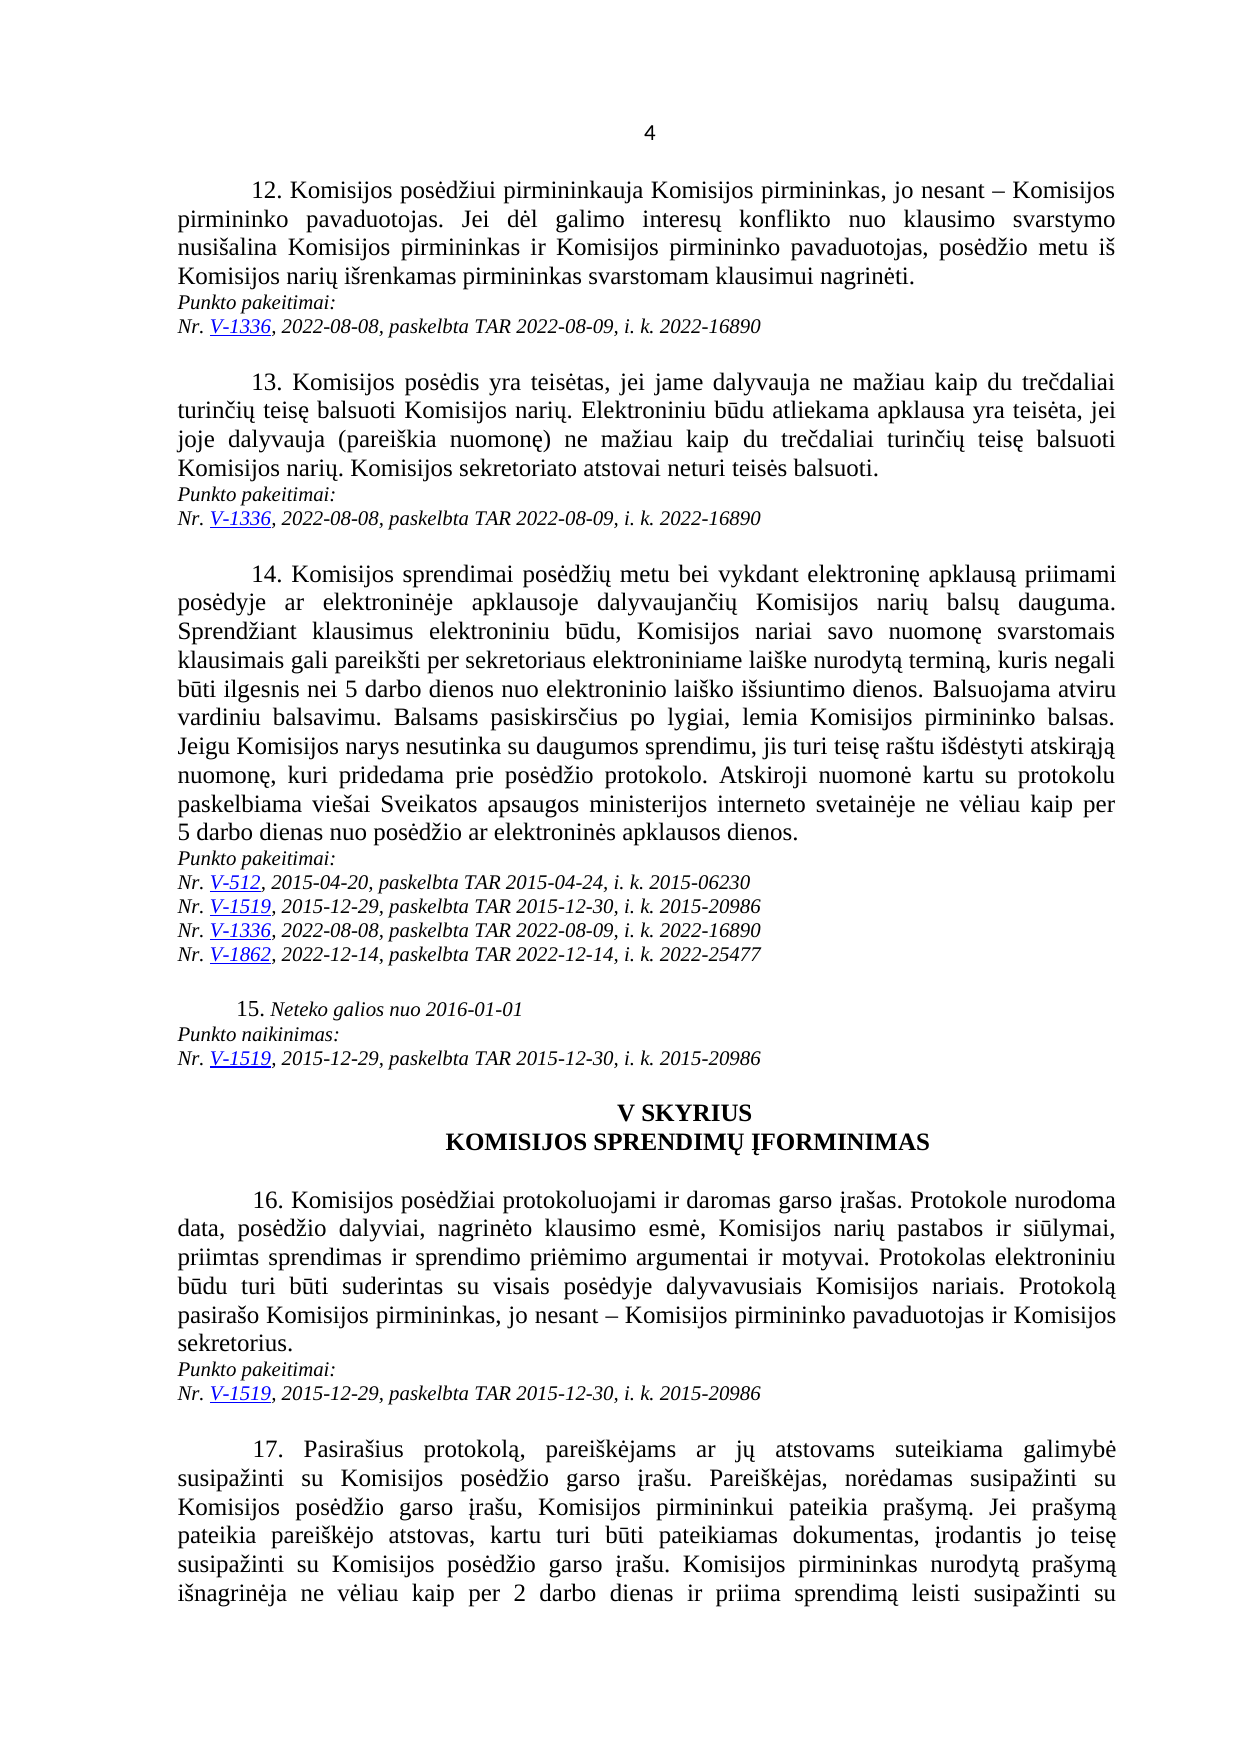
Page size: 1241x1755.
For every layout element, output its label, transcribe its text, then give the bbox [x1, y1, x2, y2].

text V SKYRIUS [177, 1098, 1117, 1127]
text Punkto pakeitimai: [177, 290, 1122, 314]
text 13. Komisijos posėdis yra teisėtas, jei jame dalyvauja ne mažiau kaip du trečdaliai turinčių teisę balsuoti Komisijos narių. Elektroniniu būdu atliekama apklausa yra teisėta, jei joje dalyvauja (pareiškia nuomonę) ne mažiau kaip du trečdaliai turinčių teisę balsuoti Komisijos narių. Komisijos sekretoriato atstovai neturi teisės balsuoti. [177, 367, 1116, 482]
text Nr. V-1519, 2015-12-29, paskelbta TAR 2015-12-30, i. k. 2015-20986 [177, 1381, 1122, 1405]
text Punkto pakeitimai: [177, 1357, 1122, 1381]
text 14. Komisijos sprendimai posėdžių metu bei vykdant elektroninę apklausą priimami posėdyje ar elektroninėje apklausoje dalyvaujančių Komisijos narių balsų dauguma. Sprendžiant klausimus elektroniniu būdu, Komisijos nariai savo nuomonę svarstomais klausimais gali pareikšti per sekretoriaus elektroniniame laiške nurodytą terminą, kuris negali būti ilgesnis nei 5 darbo dienos nuo elektroninio laiško išsiuntimo dienos. Balsuojama atviru vardiniu balsavimu. Balsams pasiskirsčius po lygiai, lemia Komisijos pirmininko balsas. Jeigu Komisijos narys nesutinka su daugumos sprendimu, jis turi teisę raštu išdėstyti atskirąją nuomonę, kuri pridedama prie posėdžio protokolo. Atskiroji nuomonė kartu su protokolu paskelbiama viešai Sveikatos apsaugos ministerijos interneto svetainėje ne vėliau kaip per 5 darbo dienas nuo posėdžio ar elektroninės apklausos dienos. [177, 559, 1116, 846]
text Nr. V-1336, 2022-08-08, paskelbta TAR 2022-08-09, i. k. 2022-16890 [177, 918, 1122, 942]
text Nr. V-1519, 2015-12-29, paskelbta TAR 2015-12-30, i. k. 2015-20986 [177, 894, 1122, 918]
text 12. Komisijos posėdžiui pirmininkauja Komisijos pirmininkas, jo nesant – Komisijos pirmininko pavaduotojas. Jei dėl galimo interesų konflikto nuo klausimo svarstymo nusišalina Komisijos pirmininkas ir Komisijos pirmininko pavaduotojas, posėdžio metu iš Komisijos narių išrenkamas pirmininkas svarstomam klausimui nagrinėti. [177, 175, 1116, 290]
text 15. Neteko galios nuo 2016-01-01 [177, 995, 1122, 1022]
text Punkto pakeitimai: [177, 846, 1122, 870]
text Punkto pakeitimai: [177, 482, 1122, 506]
text Nr. V-1862, 2022-12-14, paskelbta TAR 2022-12-14, i. k. 2022-25477 [177, 942, 1122, 966]
text 17. Pasirašius protokolą, pareiškėjams ar jų atstovams suteikiama galimybė susipažinti su Komisijos posėdžio garso įrašu. Pareiškėjas, norėdamas susipažinti su Komisijos posėdžio garso įrašu, Komisijos pirmininkui pateikia prašymą. Jei prašymą pateikia pareiškėjo atstovas, kartu turi būti pateikiamas dokumentas, įrodantis jo teisę susipažinti su Komisijos posėdžio garso įrašu. Komisijos pirmininkas nurodytą prašymą išnagrinėja ne vėliau kaip per 2 darbo dienas ir priima sprendimą leisti susipažinti su [177, 1434, 1117, 1607]
text Nr. V-1336, 2022-08-08, paskelbta TAR 2022-08-09, i. k. 2022-16890 [177, 314, 1122, 338]
text Nr. V-512, 2015-04-20, paskelbta TAR 2015-04-24, i. k. 2015-06230 [177, 870, 1122, 894]
text Nr. V-1519, 2015-12-29, paskelbta TAR 2015-12-30, i. k. 2015-20986 [177, 1046, 1122, 1070]
text Nr. V-1336, 2022-08-08, paskelbta TAR 2022-08-09, i. k. 2022-16890 [177, 506, 1122, 530]
text KOMISIJOS SPRENDIMŲ ĮFORMINIMAS [177, 1127, 1117, 1156]
text 16. Komisijos posėdžiai protokoluojami ir daromas garso įrašas. Protokole nurodoma data, posėdžio dalyviai, nagrinėto klausimo esmė, Komisijos narių pastabos ir siūlymai, priimtas sprendimas ir sprendimo priėmimo argumentai ir motyvai. Protokolas elektroniniu būdu turi būti suderintas su visais posėdyje dalyvavusiais Komisijos nariais. Protokolą pasirašo Komisijos pirmininkas, jo nesant – Komisijos pirmininko pavaduotojas ir Komisijos sekretorius. [177, 1185, 1117, 1357]
text Punkto naikinimas: [177, 1022, 1122, 1046]
